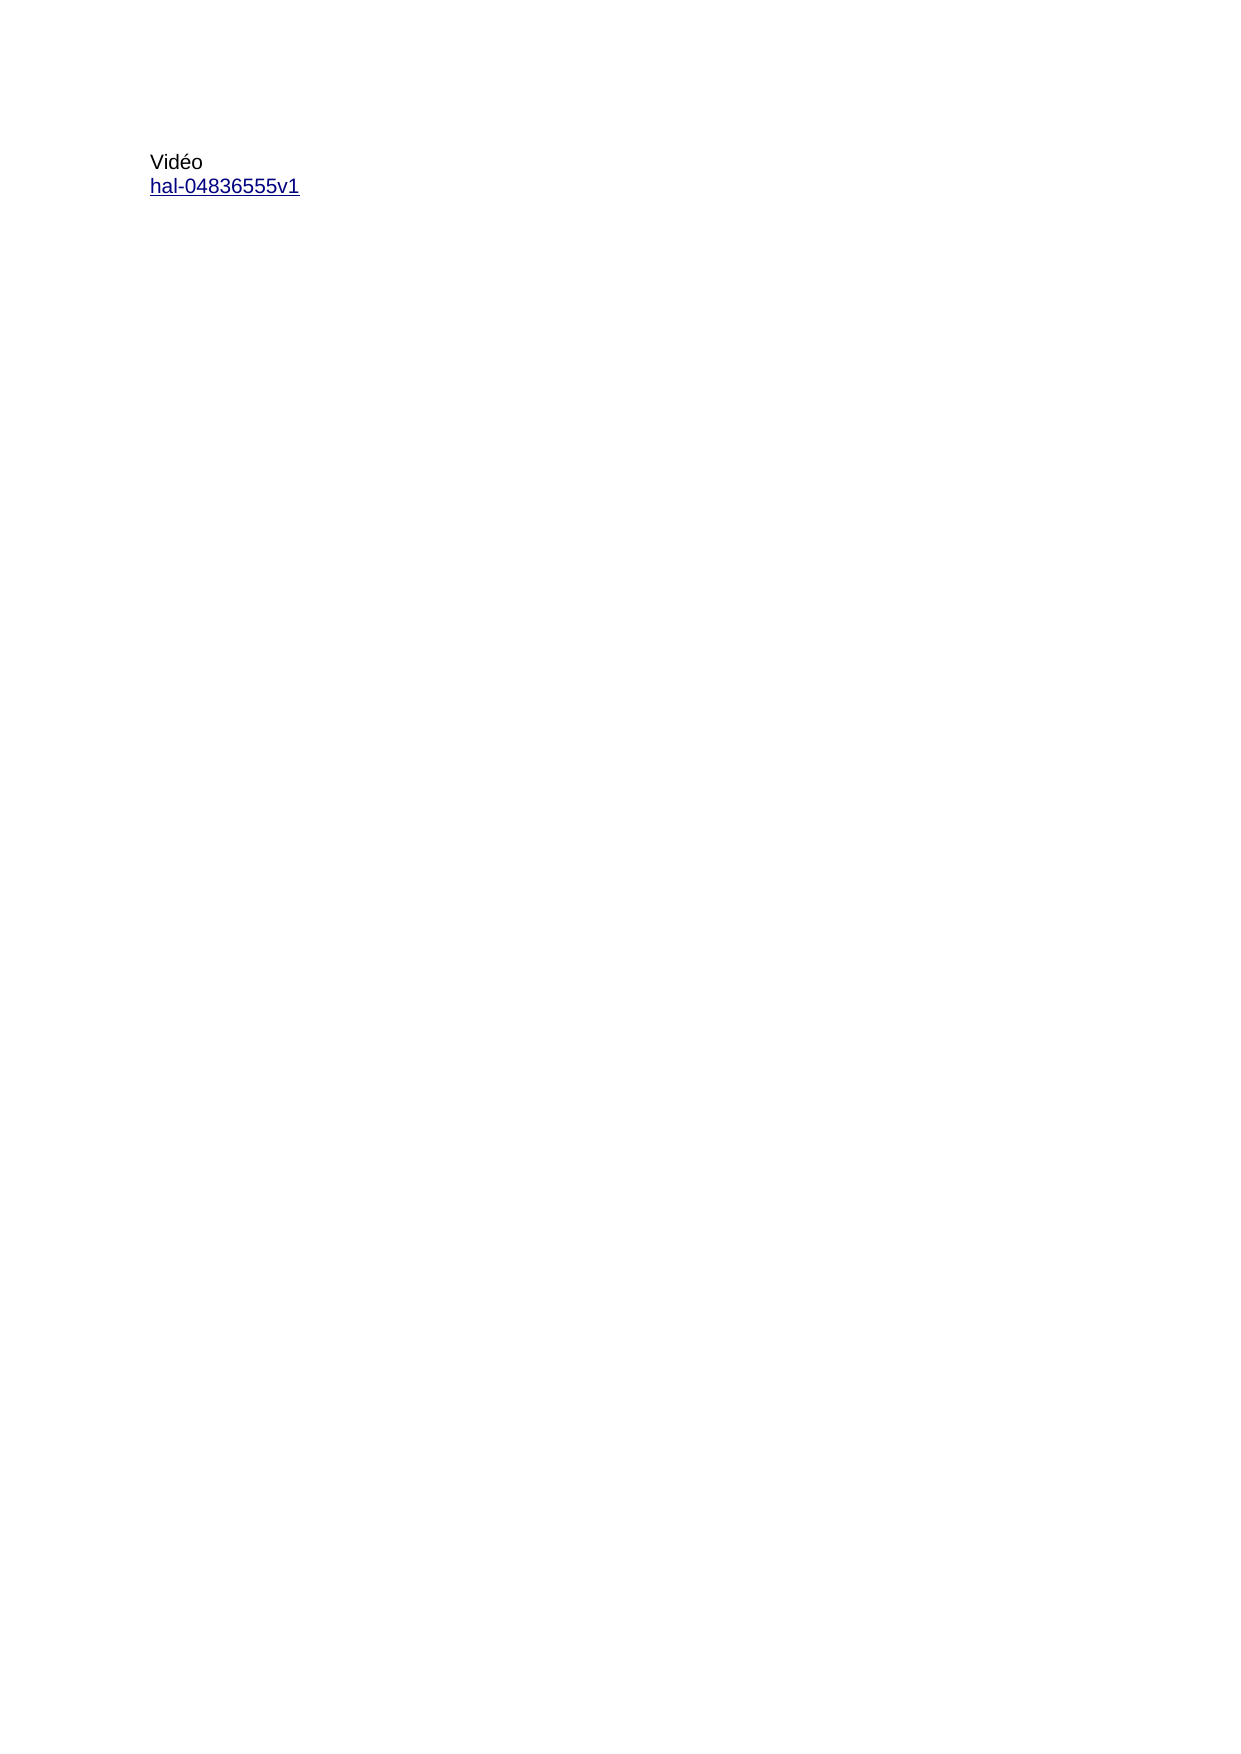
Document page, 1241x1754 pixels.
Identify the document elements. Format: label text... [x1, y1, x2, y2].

table_header Vidéo hal-04836555v1 [150, 150, 1090, 198]
